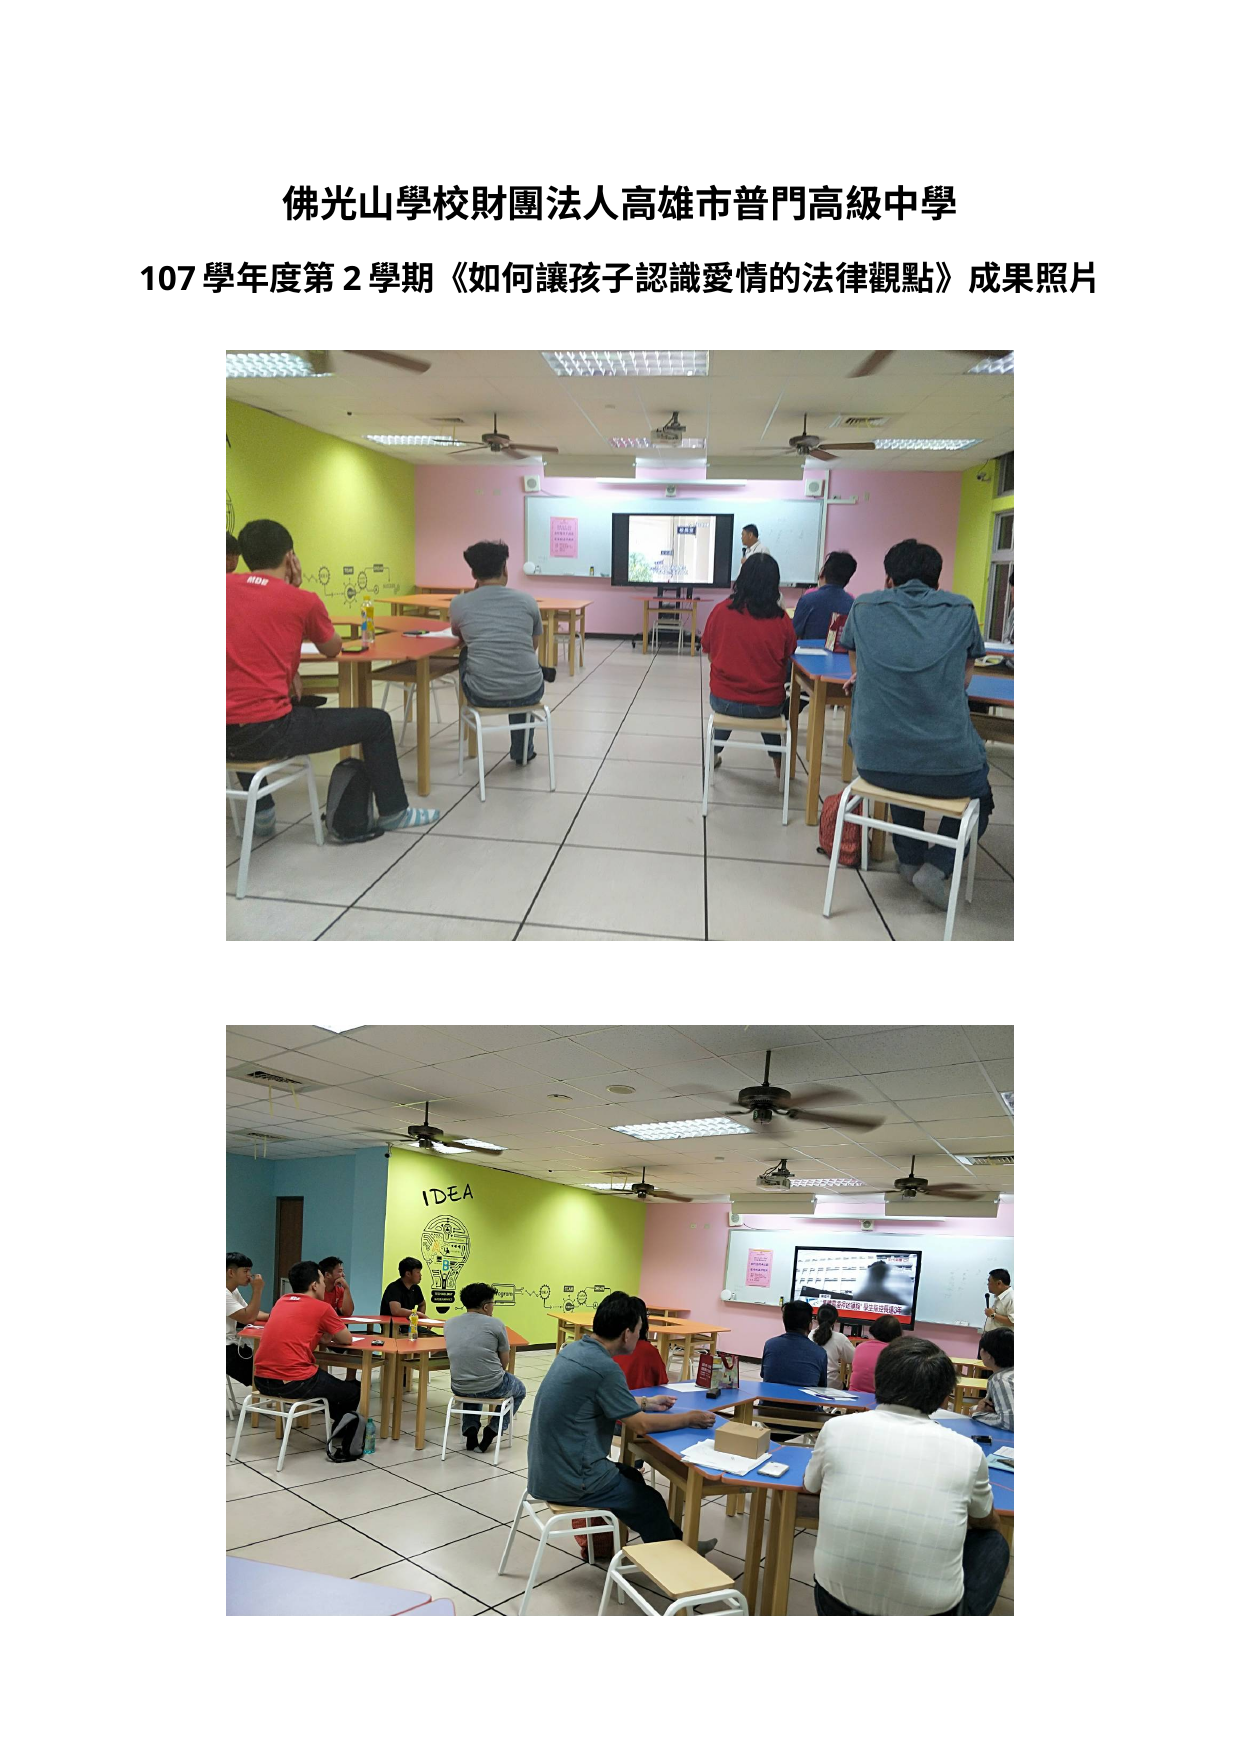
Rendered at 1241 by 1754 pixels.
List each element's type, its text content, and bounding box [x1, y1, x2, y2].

text 佛光山學校財團法人高雄市普門高級中學 [118, 163, 1122, 238]
picture [226, 350, 1014, 941]
text 107學年度第2學期《如何讓孩子認識愛情的法律觀點》成果照片 [118, 238, 1122, 313]
picture [226, 1025, 1014, 1616]
